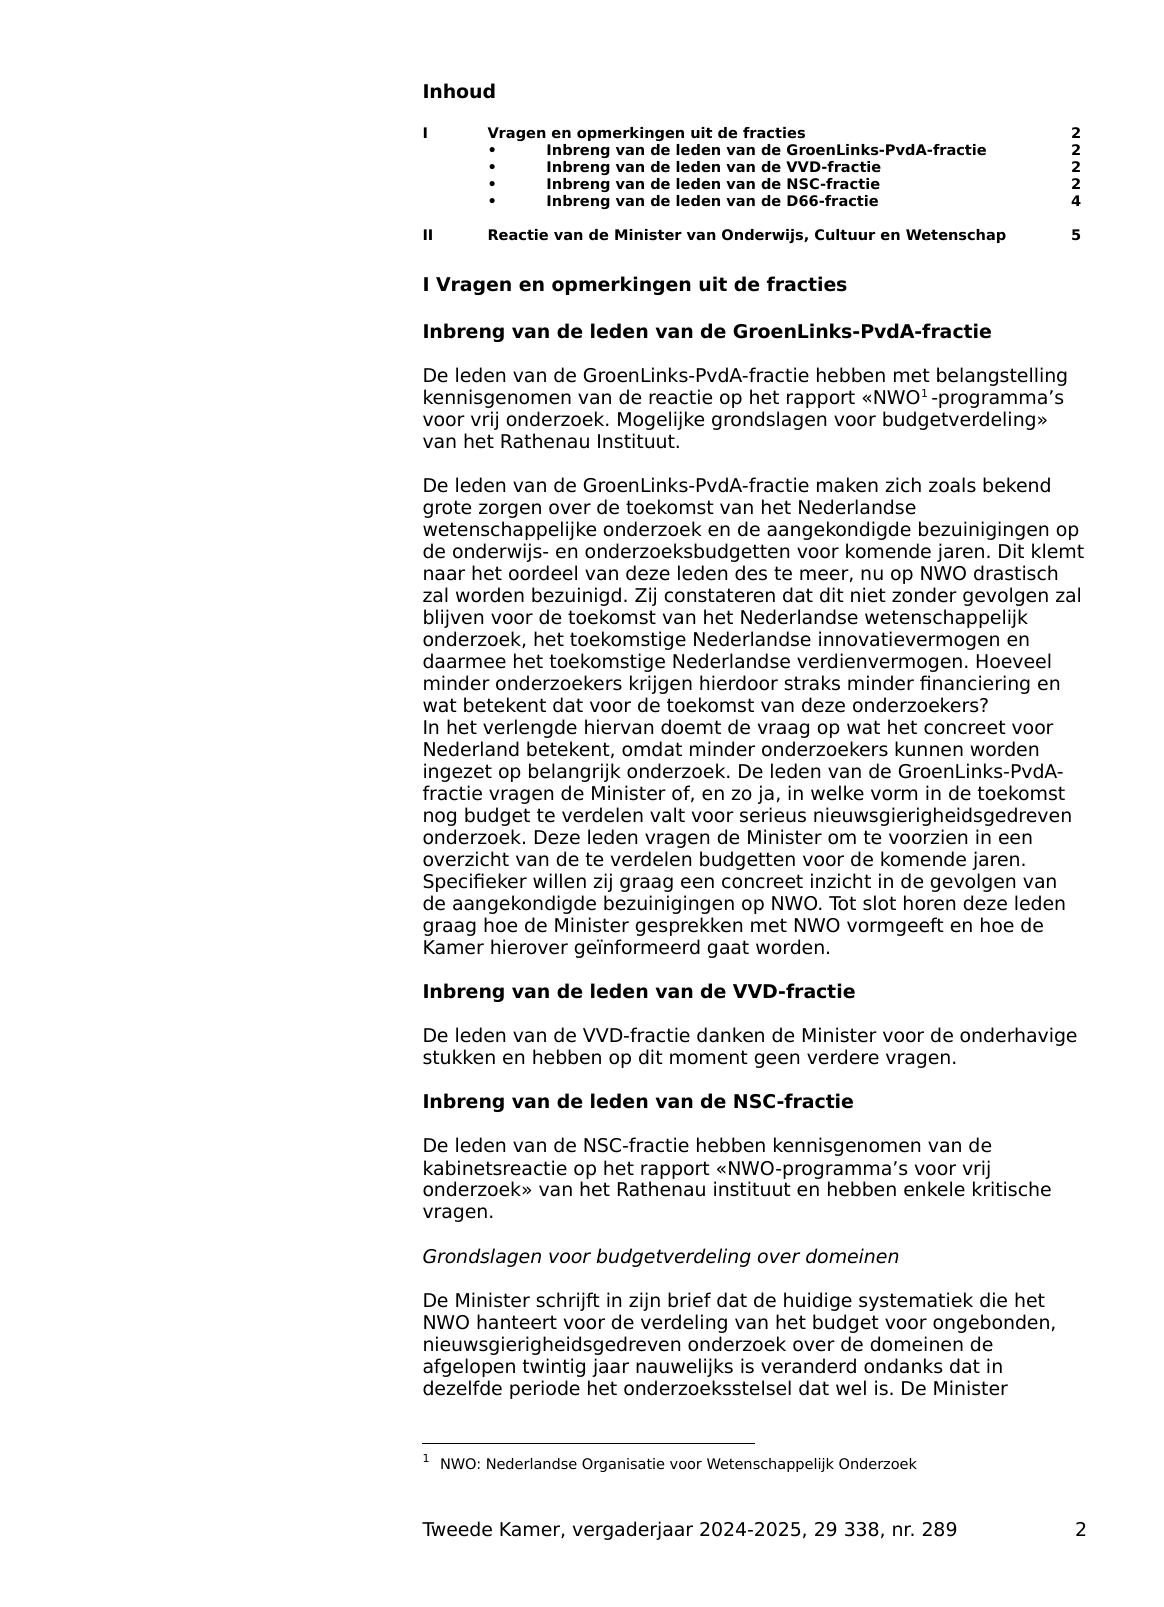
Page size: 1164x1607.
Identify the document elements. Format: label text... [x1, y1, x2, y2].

subtitle Inhoud [422, 81, 1087, 103]
table_cell [481, 210, 540, 227]
subtitle Inbreng van de leden van de VVD-fractie [422, 981, 1087, 1003]
table_cell Inbreng van de leden van de VVD-fractie [540, 159, 1013, 176]
table_cell [1013, 210, 1087, 227]
table_header 2 [1013, 125, 1087, 142]
table_cell 2 [1013, 176, 1087, 193]
table_cell [422, 142, 481, 159]
table_cell [422, 193, 481, 210]
table_cell • [481, 176, 540, 193]
table_cell Inbreng van de leden van de NSC-fractie [540, 176, 1013, 193]
table_cell Inbreng van de leden van de D66-fractie [540, 193, 1013, 210]
table_cell [540, 210, 1013, 227]
table_cell II [422, 227, 481, 244]
table_cell [422, 176, 481, 193]
table_header I [422, 125, 481, 142]
table_cell Reactie van de Minister van Onderwijs, Cultuur en Wetenschap [481, 227, 1013, 244]
subtitle Inbreng van de leden van de GroenLinks-PvdA-fractie [422, 321, 1087, 343]
table_cell [422, 159, 481, 176]
text De leden van de VVD-fractie danken de Minister voor de onderhavige stukken en hebben op dit moment geen verdere vragen. [422, 1025, 1087, 1069]
table_cell 4 [1013, 193, 1087, 210]
table_cell Inbreng van de leden van de GroenLinks-PvdA-fractie [540, 142, 1013, 159]
table_cell • [481, 159, 540, 176]
text De leden van de GroenLinks-PvdA-fractie maken zich zoals bekend grote zorgen over de toekomst van het Nederlandse wetenschappelijke onderzoek en de aangekondigde bezuinigingen op de onderwijs- en onderzoeksbudgetten voor komende jaren. Dit klemt naar het oordeel van deze leden des te meer, nu op NWO drastisch zal worden bezuinigd. Zij constateren dat dit niet zonder gevolgen zal blijven voor de toekomst van het Nederlandse wetenschappelijk onderzoek, het toekomstige Nederlandse innovatievermogen en daarmee het toekomstige Nederlandse verdienvermogen. Hoeveel minder onderzoekers krijgen hierdoor straks minder financiering en wat betekent dat voor de toekomst van deze onderzoekers? [422, 475, 1087, 717]
text De Minister schrijft in zijn brief dat de huidige systematiek die het NWO hanteert voor de verdeling van het budget voor ongebonden, nieuwsgierigheidsgedreven onderzoek over de domeinen de afgelopen twintig jaar nauwelijks is veranderd ondanks dat in dezelfde periode het onderzoeksstelsel dat wel is. De Minister [422, 1290, 1087, 1399]
text De leden van de NSC-fractie hebben kennisgenomen van de kabinetsreactie op het rapport «NWO-programma’s voor vrij onderzoek» van het Rathenau instituut en hebben enkele kritische vragen. [422, 1135, 1087, 1223]
text NWO: Nederlandse Organisatie voor Wetenschappelijk Onderzoek [422, 1452, 1087, 1474]
text De leden van de GroenLinks-PvdA-fractie hebben met belangstelling kennisgenomen van de reactie op het rapport «NWO-programma’s voor vrij onderzoek. Mogelijke grondslagen voor budgetverdeling» van het Rathenau Instituut. [422, 365, 1087, 453]
table_cell 5 [1013, 227, 1087, 244]
table_cell 2 [1013, 142, 1087, 159]
table_header Vragen en opmerkingen uit de fracties [481, 125, 1013, 142]
subtitle Inbreng van de leden van de NSC-fractie [422, 1091, 1087, 1113]
table_cell 2 [1013, 159, 1087, 176]
subtitle I Vragen en opmerkingen uit de fracties [422, 274, 1087, 296]
table_cell [422, 210, 481, 227]
subtitle Grondslagen voor budgetverdeling over domeinen [422, 1246, 1087, 1267]
table_cell • [481, 142, 540, 159]
table_cell • [481, 193, 540, 210]
text In het verlengde hiervan doemt de vraag op wat het concreet voor Nederland betekent, omdat minder onderzoekers kunnen worden ingezet op belangrijk onderzoek. De leden van de GroenLinks-PvdA-fractie vragen de Minister of, en zo ja, in welke vorm in de toekomst nog budget te verdelen valt voor serieus nieuwsgierigheidsgedreven onderzoek. Deze leden vragen de Minister om te voorzien in een overzicht van de te verdelen budgetten voor de komende jaren. Specifieker willen zij graag een concreet inzicht in de gevolgen van de aangekondigde bezuinigingen op NWO. Tot slot horen deze leden graag hoe de Minister gesprekken met NWO vormgeeft en hoe de Kamer hierover geïnformeerd gaat worden. [422, 717, 1087, 959]
